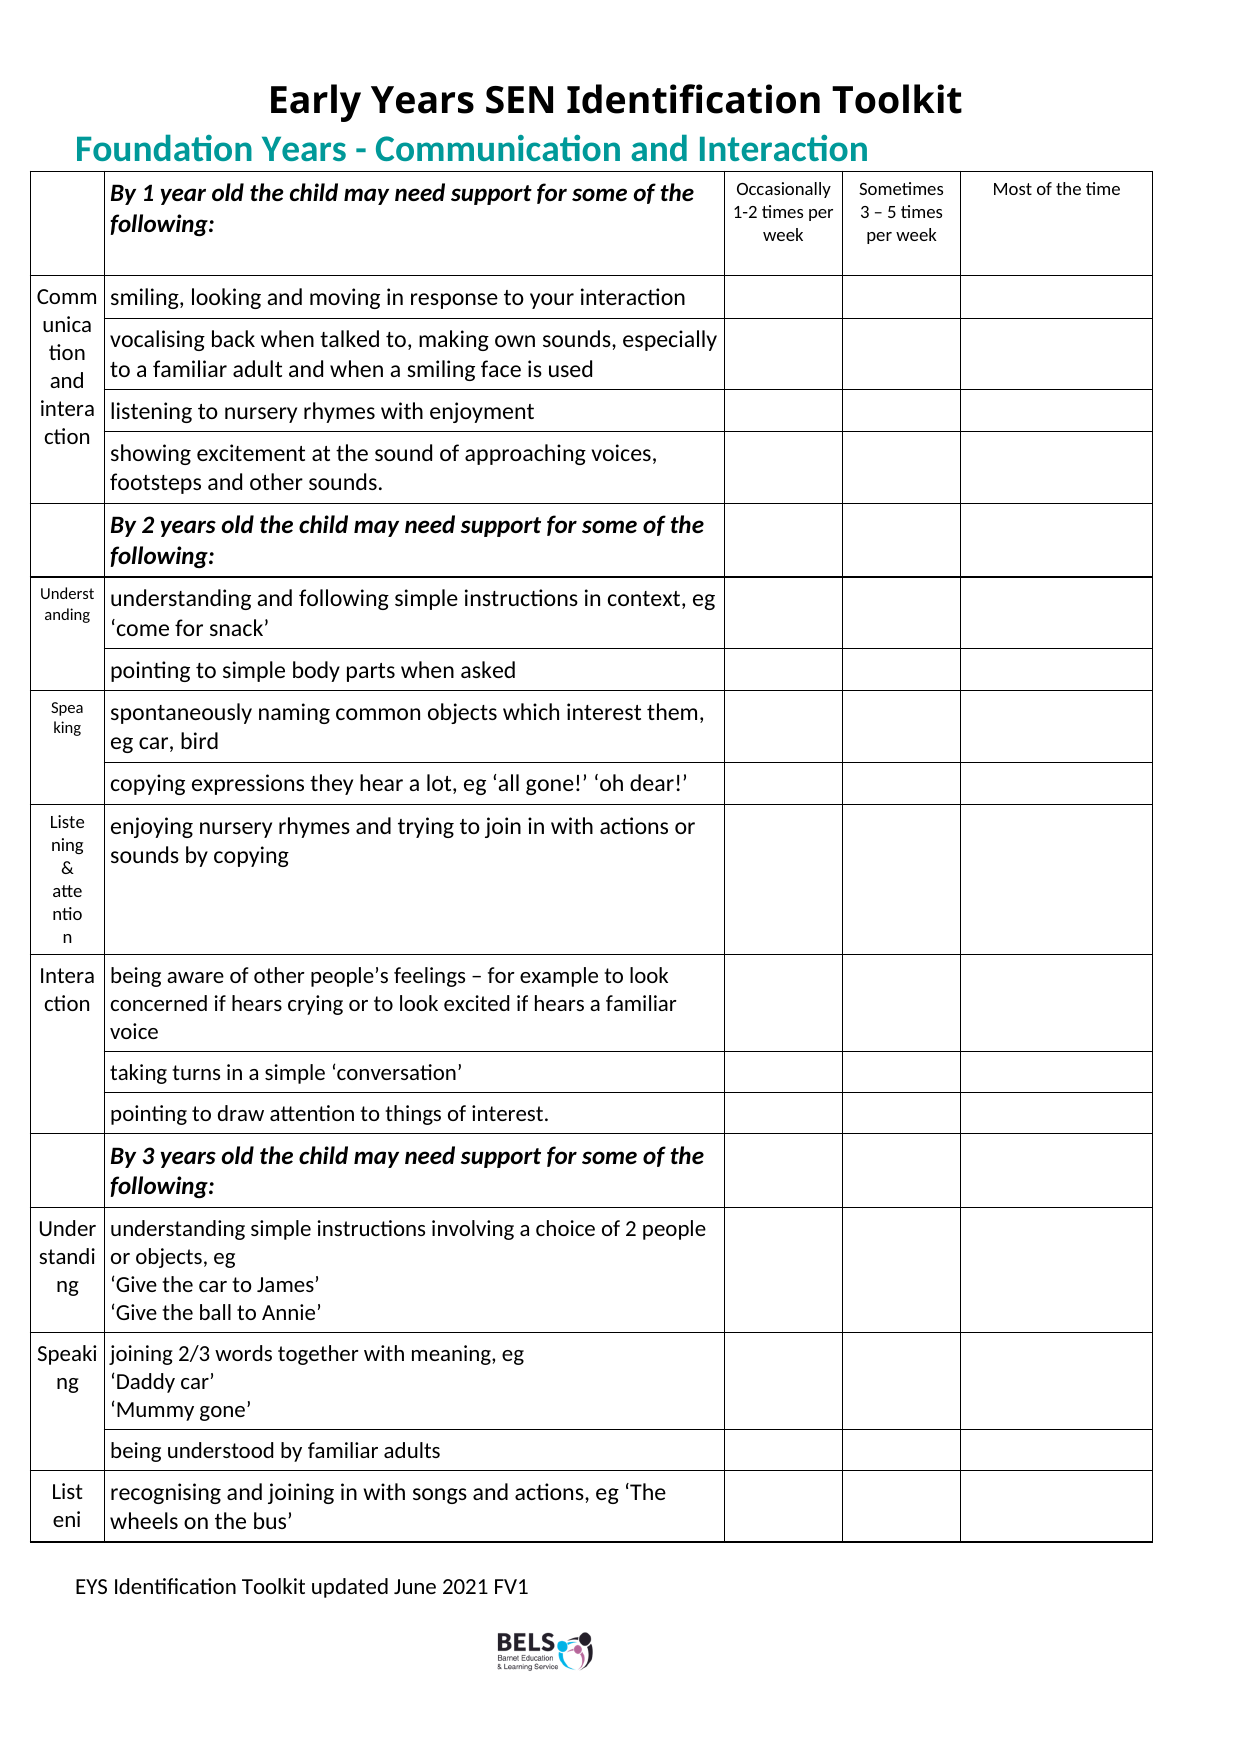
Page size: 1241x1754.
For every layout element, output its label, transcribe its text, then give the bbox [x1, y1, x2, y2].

table_cell Communication and interaction [31, 276, 104, 502]
table_cell By 3 years old the child may need support for some of the following: [105, 1134, 724, 1207]
table_cell [843, 805, 960, 954]
table_cell [725, 276, 842, 317]
table_cell [961, 319, 1152, 389]
table_cell being understood by familiar adults [105, 1430, 724, 1470]
table_cell [843, 1430, 960, 1470]
table_cell Listeni [31, 1471, 104, 1541]
table_header By 1 year old the child may need support for some of the following: [105, 172, 724, 275]
table_cell [843, 649, 960, 690]
table_cell vocalising back when talked to, making own sounds, especially to a familiar adult and when a smiling face is used [105, 319, 724, 389]
table_cell [725, 504, 842, 576]
table_cell [961, 649, 1152, 690]
table_cell pointing to simple body parts when asked [105, 649, 724, 690]
table_cell Understanding [31, 1208, 104, 1332]
table_cell taking turns in a simple ‘conversation’ [105, 1052, 724, 1092]
table_cell [961, 1333, 1152, 1429]
table_cell [961, 955, 1152, 1051]
table_cell [843, 390, 960, 431]
table_cell [843, 1134, 960, 1207]
table_cell [843, 578, 960, 648]
table_cell [725, 578, 842, 648]
table_cell [843, 432, 960, 502]
table_cell [961, 805, 1152, 954]
table_cell By 2 years old the child may need support for some of the following: [105, 504, 724, 576]
table_cell [31, 504, 104, 576]
table_cell [725, 649, 842, 690]
table_cell [961, 276, 1152, 317]
table_cell [843, 319, 960, 389]
table_cell [725, 319, 842, 389]
table_cell [725, 1052, 842, 1092]
table_cell [961, 432, 1152, 502]
table_cell Speaking [31, 1333, 104, 1470]
table_cell [843, 1052, 960, 1092]
table_cell enjoying nursery rhymes and trying to join in with actions or sounds by copying [105, 805, 724, 954]
table_cell understanding and following simple instructions in context, eg ‘come for snack’ [105, 578, 724, 648]
table_cell [961, 1430, 1152, 1470]
table_cell joining 2/3 words together with meaning, eg ‘Daddy car’ ‘Mummy gone’ [105, 1333, 724, 1429]
table_cell recognising and joining in with songs and actions, eg ‘The wheels on the bus’ [105, 1471, 724, 1541]
table_cell [961, 1208, 1152, 1332]
table_cell [961, 390, 1152, 431]
table_cell [961, 763, 1152, 804]
table_cell [843, 1093, 960, 1133]
table_cell being aware of other people’s feelings – for example to look concerned if hears crying or to look excited if hears a familiar voice [105, 955, 724, 1051]
table_cell [843, 276, 960, 317]
table_cell [31, 1134, 104, 1207]
table_cell spontaneously naming common objects which interest them, eg car, bird [105, 691, 724, 762]
table_cell Listening & attention [31, 805, 104, 954]
table_cell [725, 1134, 842, 1207]
table_cell [843, 1208, 960, 1332]
table_cell [843, 1471, 960, 1541]
table_header Occasionally 1-2 times per week [725, 172, 842, 275]
subtitle Foundation Years - Communication and Interaction [75, 125, 1165, 171]
table_cell [725, 691, 842, 762]
table_header Sometimes 3 – 5 times per week [843, 172, 960, 275]
table_cell [725, 390, 842, 431]
table_cell [843, 763, 960, 804]
table_cell [843, 955, 960, 1051]
table_cell [843, 504, 960, 576]
table_header [31, 172, 104, 275]
table_cell [725, 1430, 842, 1470]
table_cell [725, 1208, 842, 1332]
table_cell [725, 805, 842, 954]
table_cell smiling, looking and moving in response to your interaction [105, 276, 724, 317]
table_cell listening to nursery rhymes with enjoyment [105, 390, 724, 431]
table_cell showing excitement at the sound of approaching voices, footsteps and other sounds. [105, 432, 724, 502]
table_cell [725, 763, 842, 804]
table_cell [725, 1333, 842, 1429]
table_cell [961, 1471, 1152, 1541]
table_cell [725, 1471, 842, 1541]
table_cell copying expressions they hear a lot, eg ‘all gone!’ ‘oh dear!’ [105, 763, 724, 804]
table_cell understanding simple instructions involving a choice of 2 people or objects, eg ‘Give the car to James’ ‘Give the ball to Annie’ [105, 1208, 724, 1332]
table_cell [843, 1333, 960, 1429]
table_cell Understanding [31, 578, 104, 690]
table_cell [961, 691, 1152, 762]
table_cell [961, 1093, 1152, 1133]
table_cell [725, 1093, 842, 1133]
table_cell [725, 955, 842, 1051]
table_cell Interaction [31, 955, 104, 1133]
table_cell [961, 504, 1152, 576]
table_cell Speaking [31, 691, 104, 804]
table_cell [843, 691, 960, 762]
table_cell pointing to draw attention to things of interest. [105, 1093, 724, 1133]
table_cell [725, 432, 842, 502]
table_header Most of the time [961, 172, 1152, 275]
table_cell [961, 1134, 1152, 1207]
table_cell [961, 578, 1152, 648]
table_cell [961, 1052, 1152, 1092]
